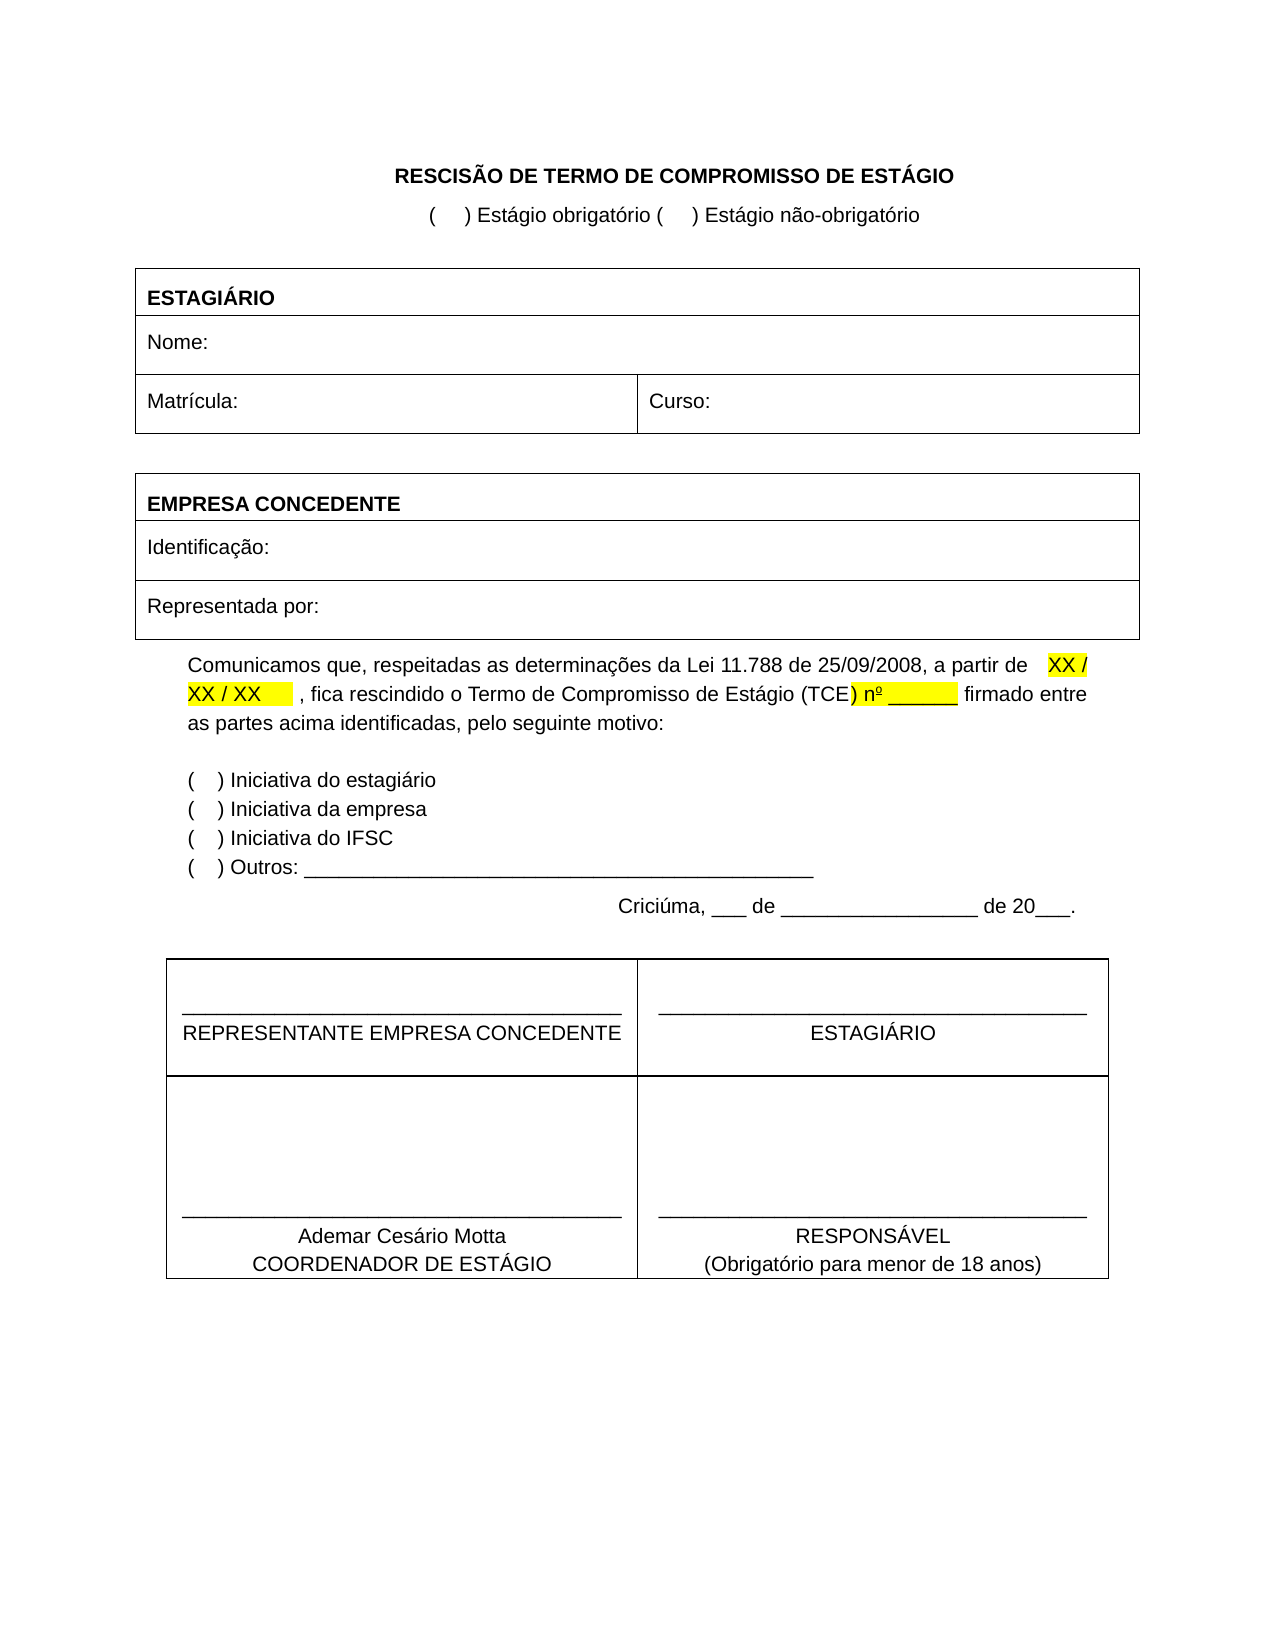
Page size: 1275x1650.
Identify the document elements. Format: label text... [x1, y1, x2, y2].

text ( ) Iniciativa do IFSC [187, 822, 1087, 851]
table_cell _____________________________________ RESPONSÁVEL (Obrigatório para menor de 18 anos) [638, 1077, 1108, 1278]
table_cell Representada por: [136, 581, 1139, 638]
text ( ) Outros: ____________________________________________ [187, 851, 1087, 880]
table_cell Nome: [136, 316, 1139, 374]
table_header ______________________________________ REPRESENTANTE EMPRESA CONCEDENTE [167, 960, 637, 1075]
text ( ) Estágio obrigatório ( ) Estágio não-obrigatório [261, 199, 1087, 228]
text Comunicamos que, respeitadas as determinações da Lei 11.788 de 25/09/2008, a partir de XX / XX / XX , fica rescindido o Termo de Compromisso de Estágio (TCE) no ______ firmado entre as partes acima identificadas, pelo seguinte motivo: [187, 650, 1087, 736]
text RESCISÃO DE TERMO DE COMPROMISSO DE ESTÁGIO [261, 160, 1087, 189]
table_header EMPRESA CONCEDENTE [136, 474, 1139, 520]
table_cell ______________________________________ Ademar Cesário Motta COORDENADOR DE ESTÁGIO [167, 1077, 637, 1278]
table_cell Identificação: [136, 521, 1139, 579]
text ( ) Iniciativa da empresa [187, 794, 1087, 822]
text ( ) Iniciativa do estagiário [187, 765, 1087, 794]
table_header _____________________________________ ESTAGIÁRIO [638, 960, 1108, 1075]
text Criciúma, ___ de _________________ de 20___. [187, 890, 1076, 919]
table_header ESTAGIÁRIO [136, 269, 1139, 315]
table_cell Matrícula: [136, 375, 637, 433]
table_cell Curso: [638, 375, 1139, 433]
